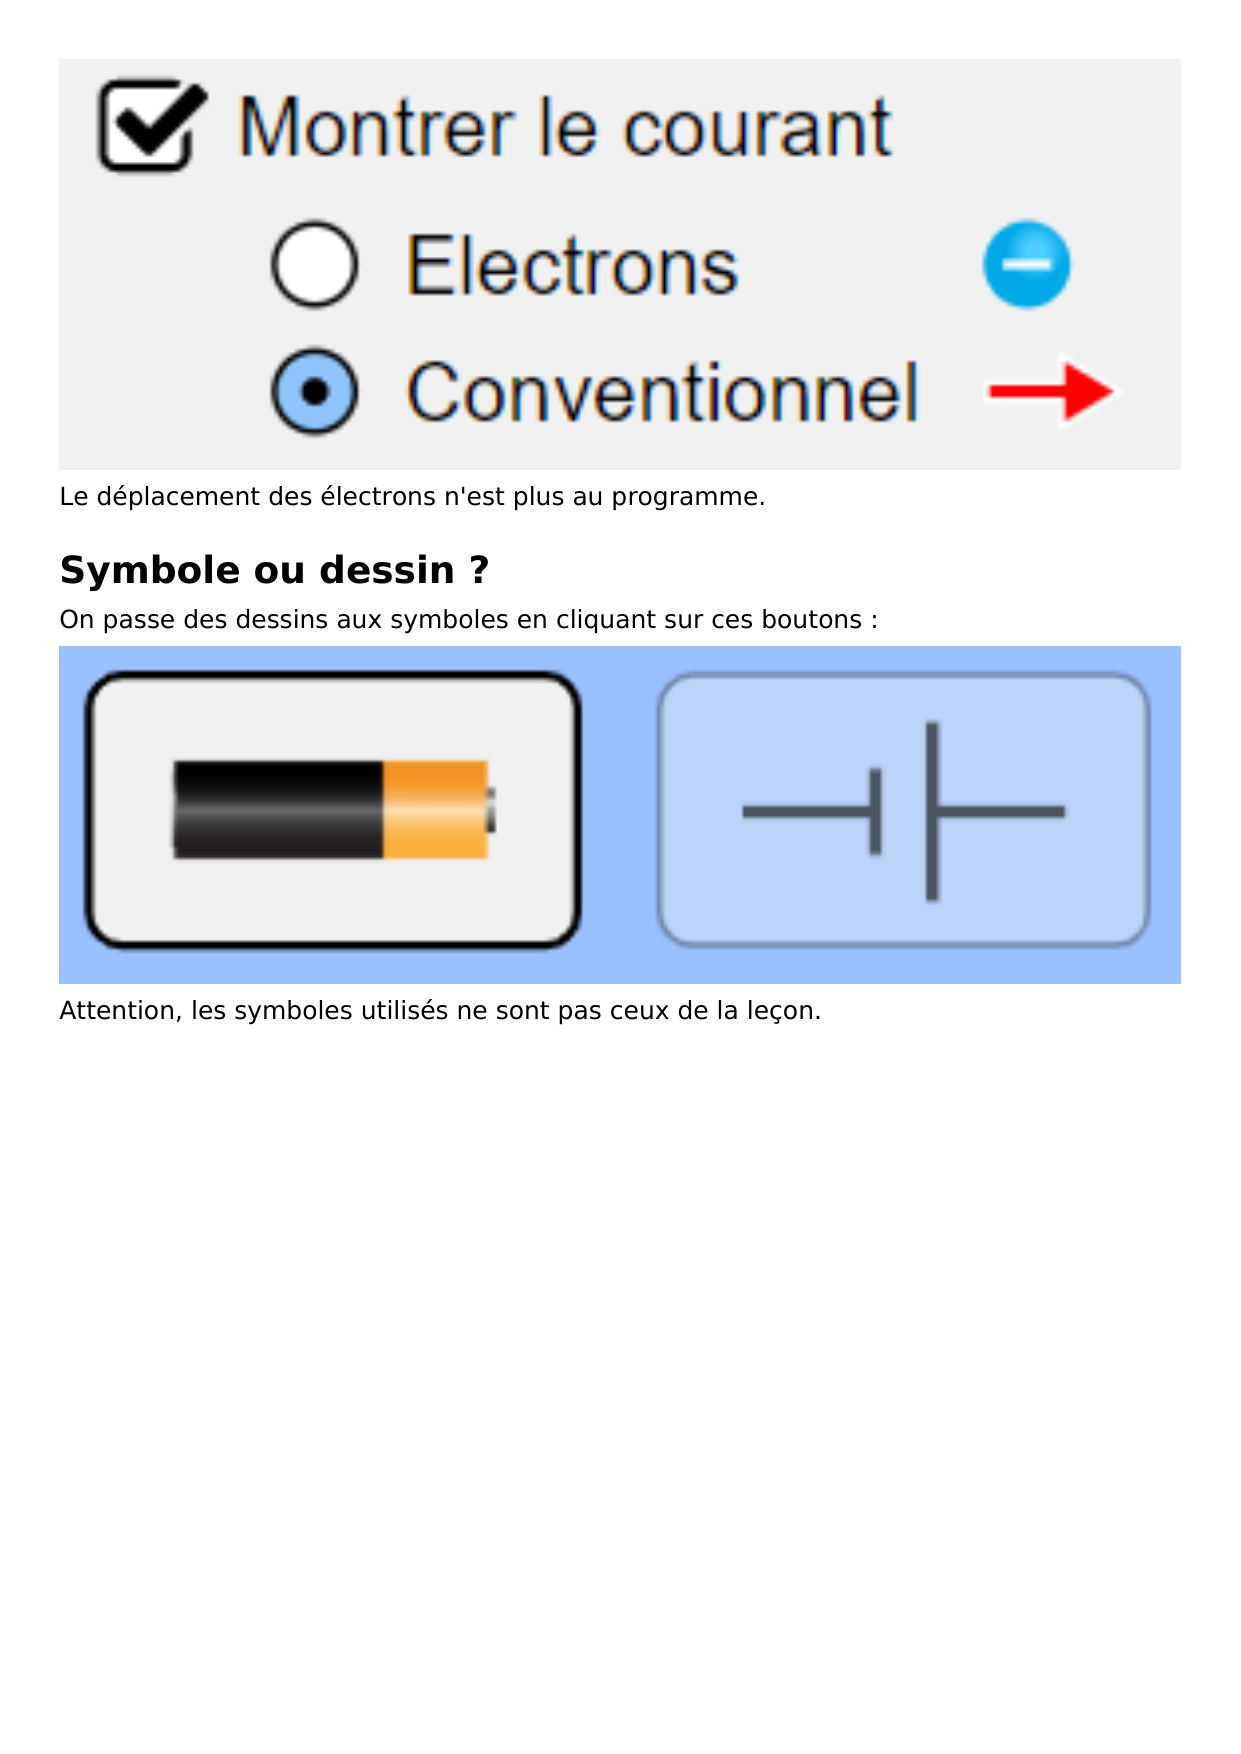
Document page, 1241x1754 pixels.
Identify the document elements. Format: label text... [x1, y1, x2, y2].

subtitle Symbole ou dessin ? [59, 549, 1181, 593]
text On passe des dessins aux symboles en cliquant sur ces boutons : [59, 605, 1181, 634]
picture [59, 59, 1182, 470]
text Attention, les symboles utilisés ne sont pas ceux de la leçon. [59, 996, 1181, 1025]
text Le déplacement des électrons n'est plus au programme. [59, 482, 1181, 512]
picture [59, 646, 1182, 984]
